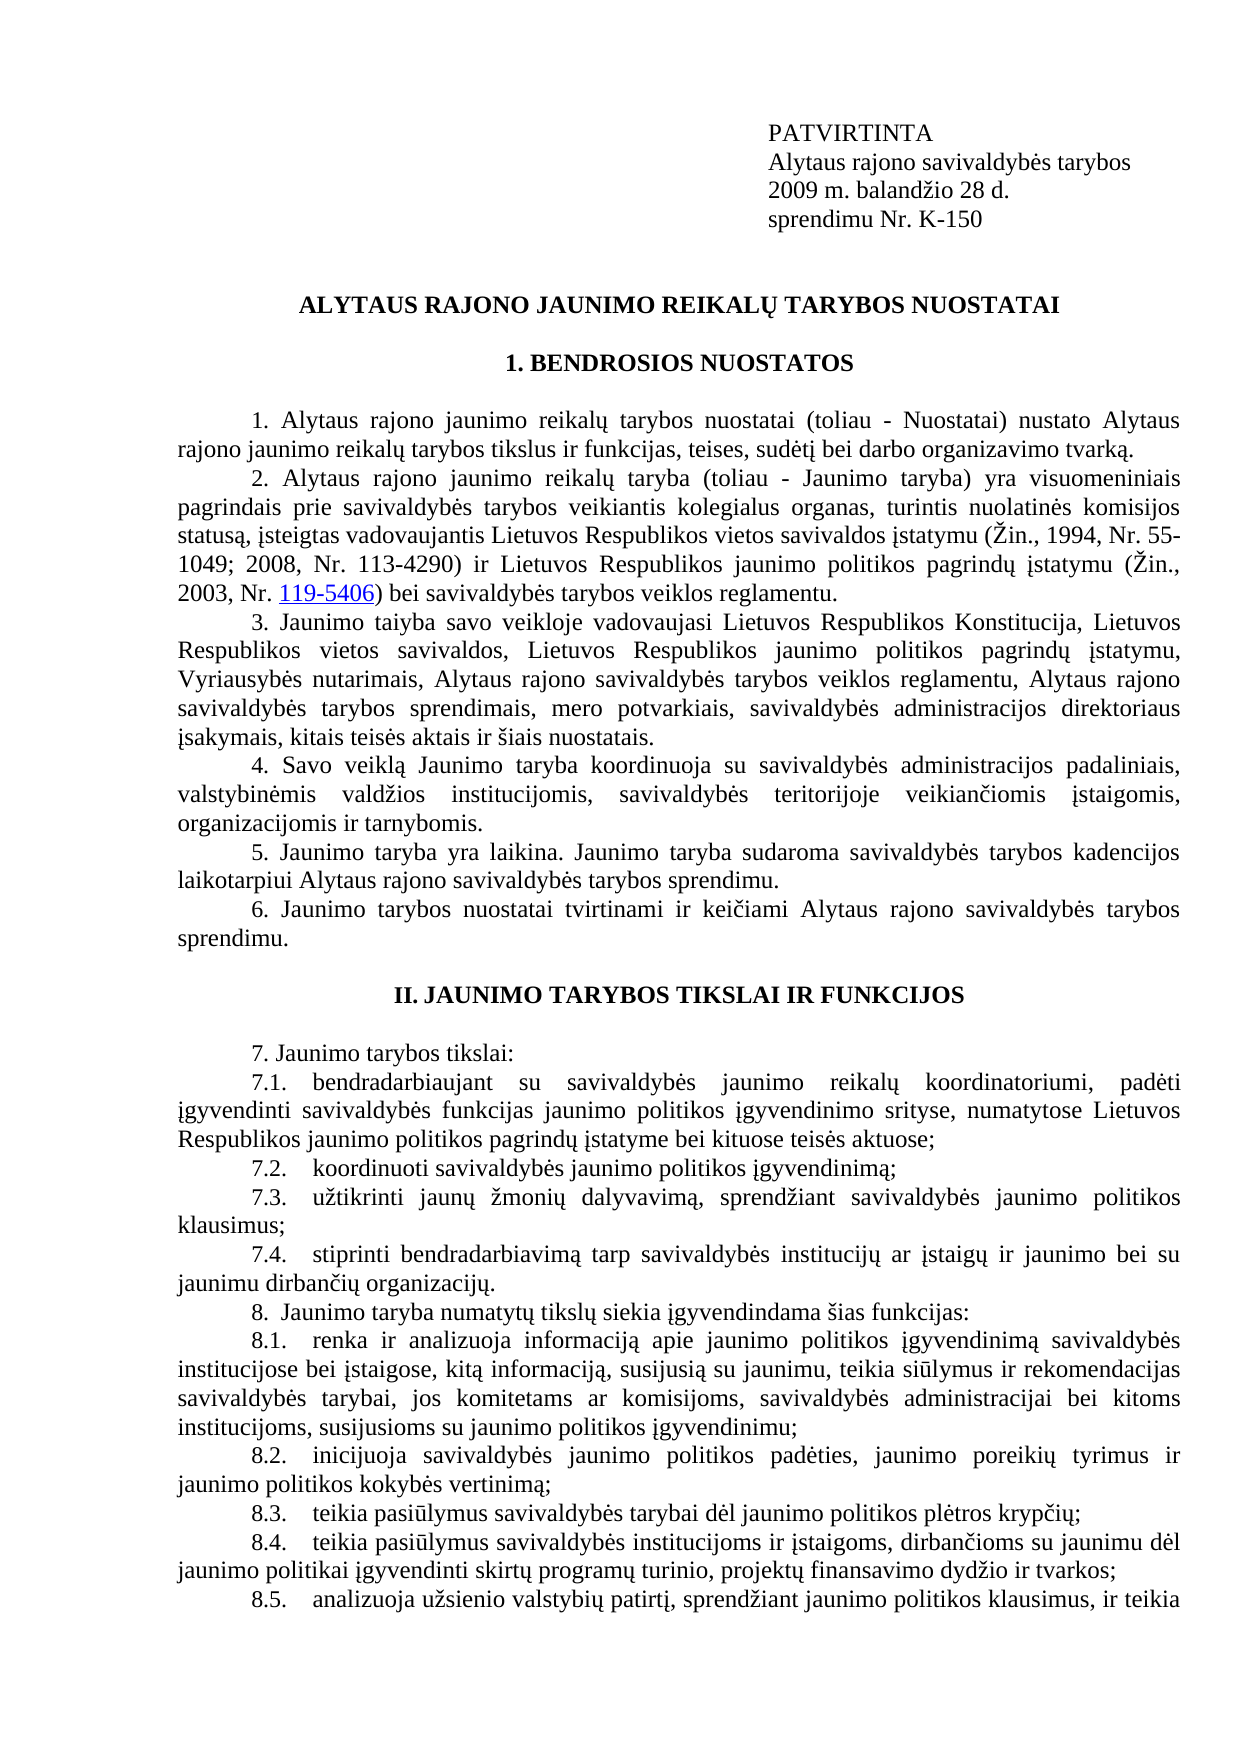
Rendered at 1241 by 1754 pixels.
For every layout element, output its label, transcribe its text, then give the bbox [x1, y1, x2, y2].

text 1. BENDROSIOS NUOSTATOS [177, 348, 1181, 377]
text 7.2. koordinuoti savivaldybės jaunimo politikos įgyvendinimą; [177, 1153, 1181, 1182]
text 8.4. teikia pasiūlymus savivaldybės institucijoms ir įstaigoms, dirbančioms su jaunimu dėl jaunimo politikai įgyvendinti skirtų programų turinio, projektų finansavimo dydžio ir tvarkos; [177, 1527, 1181, 1584]
text 7.3. užtikrinti jaunų žmonių dalyvavimą, sprendžiant savivaldybės jaunimo politikos klausimus; [177, 1182, 1181, 1239]
text 2009 m. balandžio 28 d. [768, 176, 1181, 204]
text 7. Jaunimo tarybos tikslai: [177, 1038, 1181, 1067]
text 8.1. renka ir analizuoja informaciją apie jaunimo politikos įgyvendinimą savivaldybės institucijose bei įstaigose, kitą informaciją, susijusią su jaunimu, teikia siūlymus ir rekomendacijas savivaldybės tarybai, jos komitetams ar komisijoms, savivaldybės administracijai bei kitoms institucijoms, susijusioms su jaunimo politikos įgyvendinimu; [177, 1326, 1181, 1441]
text 6. Jaunimo tarybos nuostatai tvirtinami ir keičiami Alytaus rajono savivaldybės tarybos sprendimu. [177, 894, 1181, 952]
text 5. Jaunimo taryba yra laikina. Jaunimo taryba sudaroma savivaldybės tarybos kadencijos laikotarpiui Alytaus rajono savivaldybės tarybos sprendimu. [177, 837, 1181, 894]
text 8. Jaunimo taryba numatytų tikslų siekia įgyvendindama šias funkcijas: [177, 1297, 1181, 1326]
text 7.4. stiprinti bendradarbiavimą tarp savivaldybės institucijų ar įstaigų ir jaunimo bei su jaunimu dirbančių organizacijų. [177, 1239, 1181, 1297]
text 1. Alytaus rajono jaunimo reikalų tarybos nuostatai (toliau - Nuostatai) nustato Alytaus rajono jaunimo reikalų tarybos tikslus ir funkcijas, teises, sudėtį bei darbo organizavimo tvarką. [177, 406, 1181, 463]
text 8.5. analizuoja užsienio valstybių patirtį, sprendžiant jaunimo politikos klausimus, ir teikia [177, 1584, 1181, 1613]
text 3. Jaunimo taiyba savo veikloje vadovaujasi Lietuvos Respublikos Konstitucija, Lietuvos Respublikos vietos savivaldos, Lietuvos Respublikos jaunimo politikos pagrindų įstatymu, Vyriausybės nutarimais, Alytaus rajono savivaldybės tarybos veiklos reglamentu, Alytaus rajono savivaldybės tarybos sprendimais, mero potvarkiais, savivaldybės administracijos direktoriaus įsakymais, kitais teisės aktais ir šiais nuostatais. [177, 607, 1181, 751]
text PATVIRTINTA [768, 118, 1181, 147]
text 7.1. bendradarbiaujant su savivaldybės jaunimo reikalų koordinatoriumi, padėti įgyvendinti savivaldybės funkcijas jaunimo politikos įgyvendinimo srityse, numatytose Lietuvos Respublikos jaunimo politikos pagrindų įstatyme bei kituose teisės aktuose; [177, 1067, 1181, 1153]
text Alytaus rajono savivaldybės tarybos [768, 147, 1181, 176]
text 4. Savo veiklą Jaunimo taryba koordinuoja su savivaldybės administracijos padaliniais, valstybinėmis valdžios institucijomis, savivaldybės teritorijoje veikiančiomis įstaigomis, organizacijomis ir tarnybomis. [177, 751, 1181, 837]
text ALYTAUS RAJONO JAUNIMO REIKALŲ TARYBOS NUOSTATAI [177, 291, 1181, 319]
text II. JAUNIMO TARYBOS TIKSLAI IR FUNKCIJOS [177, 981, 1181, 1009]
text 8.3. teikia pasiūlymus savivaldybės tarybai dėl jaunimo politikos plėtros krypčių; [177, 1498, 1181, 1527]
text 8.2. inicijuoja savivaldybės jaunimo politikos padėties, jaunimo poreikių tyrimus ir jaunimo politikos kokybės vertinimą; [177, 1441, 1181, 1498]
text sprendimu Nr. K-150 [768, 204, 1181, 233]
text 2. Alytaus rajono jaunimo reikalų taryba (toliau - Jaunimo taryba) yra visuomeniniais pagrindais prie savivaldybės tarybos veikiantis kolegialus organas, turintis nuolatinės komisijos statusą, įsteigtas vadovaujantis Lietuvos Respublikos vietos savivaldos įstatymu (Žin., 1994, Nr. 55- 1049; 2008, Nr. 113-4290) ir Lietuvos Respublikos jaunimo politikos pagrindų įstatymu (Žin., 2003, Nr. 119-5406) bei savivaldybės tarybos veiklos reglamentu. [177, 463, 1181, 607]
